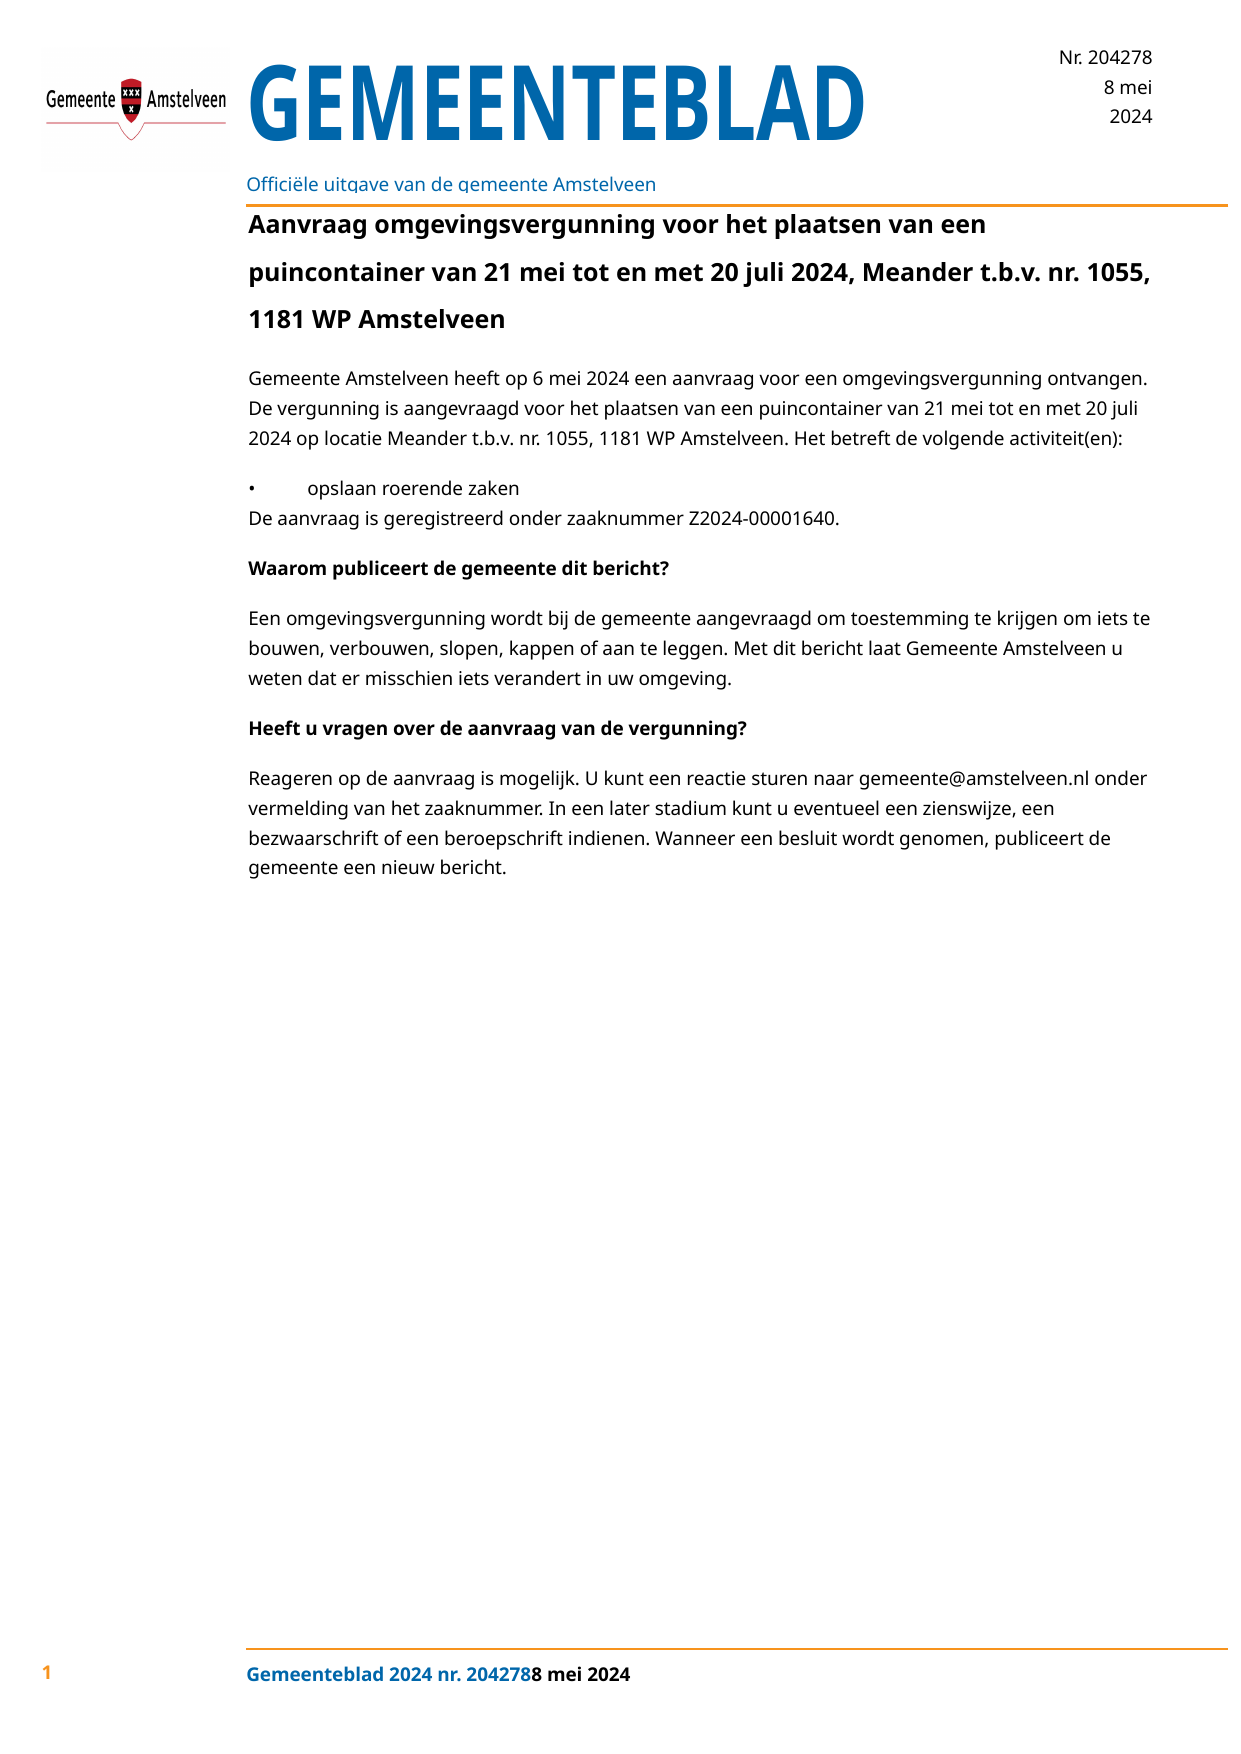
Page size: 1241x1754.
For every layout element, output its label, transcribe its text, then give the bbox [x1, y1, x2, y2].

text De aanvraag is geregistreerd onder zaaknummer Z2024-00001640. [248, 505, 1152, 530]
text Een omgevingsvergunning wordt bij de gemeente aangevraagd om toestemming te krijgen om iets te bouwen, verbouwen, slopen, kappen of aan te leggen. Met dit bericht laat Gemeente Amstelveen u weten dat er misschien iets verandert in uw omgeving. [248, 606, 1152, 690]
list opslaan roerende zaken [248, 475, 1152, 501]
text Reageren op de aanvraag is mogelijk. U kunt een reactie sturen naar gemeente@amstelveen.nl onder vermelding van het zaaknummer. In een later stadium kunt u eventueel een zienswijze, een bezwaarschrift of een beroepschrift indienen. Wanneer een besluit wordt genomen, publiceert de gemeente een nieuw bericht. [248, 766, 1152, 880]
text Aanvraag omgevingsvergunning voor het plaatsen van een puincontainer van 21 mei tot en met 20 juli 2024, Meander t.b.v. nr. 1055, 1181 WP Amstelveen [248, 207, 1152, 336]
text Gemeente Amstelveen heeft op 6 mei 2024 een aanvraag voor een omgevingsvergunning ontvangen. De vergunning is aangevraagd voor het plaatsen van een puincontainer van 21 mei tot en met 20 juli 2024 op locatie Meander t.b.v. nr. 1055, 1181 WP Amstelveen. Het betreft de volgende activiteit(en): [248, 366, 1152, 450]
text Heeft u vragen over de aanvraag van de vergunning? [248, 715, 1152, 741]
picture [41, 47, 231, 172]
text Waarom publiceert de gemeente dit bericht? [248, 555, 1152, 581]
